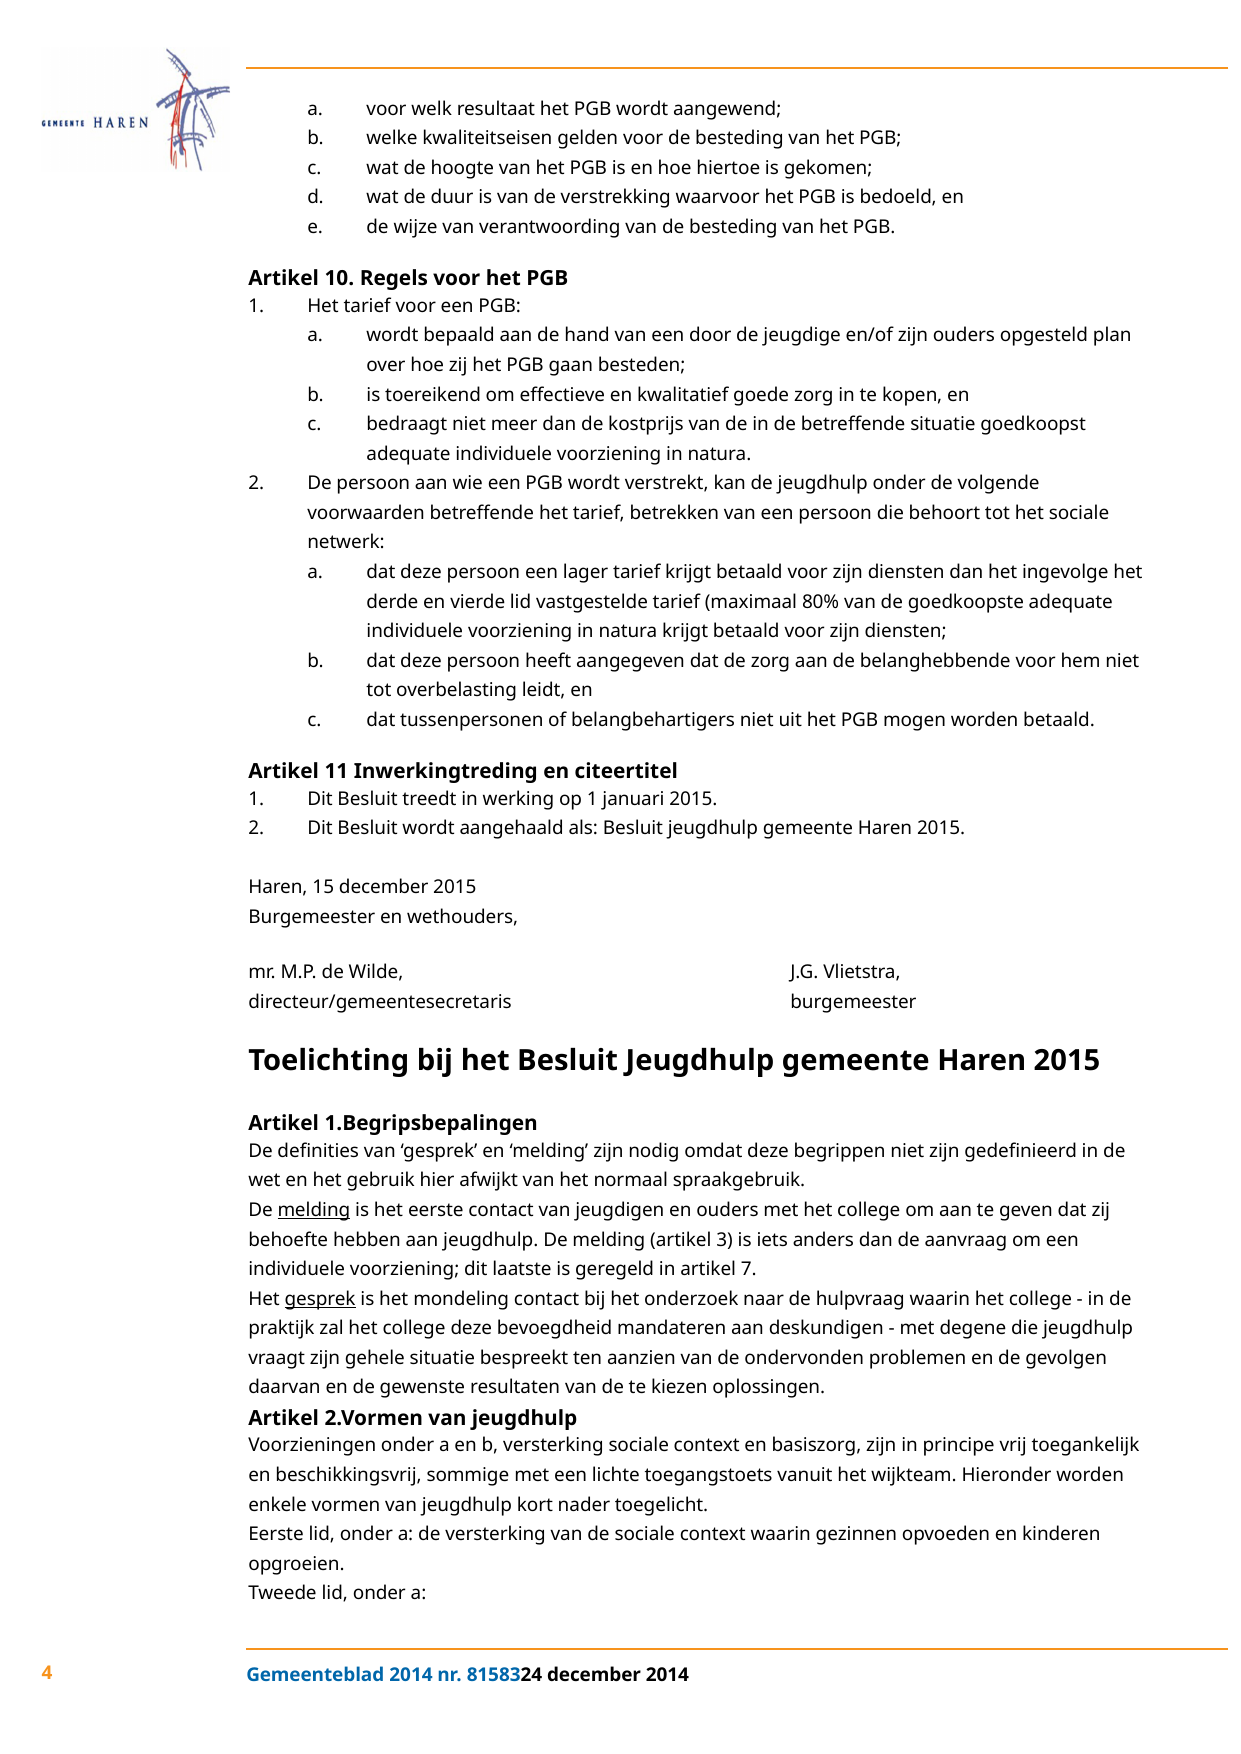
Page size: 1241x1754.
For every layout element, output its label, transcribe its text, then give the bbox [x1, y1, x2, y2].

text Voorzieningen onder a en b, versterking sociale context en basiszorg, zijn in principe vrij toegankelijk en beschikkingsvrij, sommige met een lichte toegangstoets vanuit het wijkteam. Hieronder worden enkele vormen van jeugdhulp kort nader toegelicht. [248, 1432, 1152, 1517]
text De melding is het eerste contact van jeugdigen en ouders met het college om aan te geven dat zij behoefte hebben aan jeugdhulp. De melding (artikel 3) is iets anders dan de aanvraag om een individuele voorziening; dit laatste is geregeld in artikel 7. [248, 1196, 1152, 1281]
text De definities van ‘gesprek’ en ‘melding’ zijn nodig omdat deze begrippen niet zijn gedefinieerd in de wet en het gebruik hier afwijkt van het normaal spraakgebruik. [248, 1137, 1152, 1192]
text Artikel 1.Begripsbepalingen [248, 1108, 1152, 1137]
list voor welk resultaat het PGB wordt aangewend; [307, 95, 1152, 121]
list dat tussenpersonen of belangbehartigers niet uit het PGB mogen worden betaald. [307, 706, 1152, 732]
list Dit Besluit wordt aangehaald als: Besluit jeugdhulp gemeente Haren 2015. [248, 814, 1152, 840]
list wat de duur is van de verstrekking waarvoor het PGB is bedoeld, en [307, 183, 1152, 209]
list wat de hoogte van het PGB is en hoe hiertoe is gekomen; [307, 154, 1152, 180]
list dat deze persoon heeft aangegeven dat de zorg aan de belanghebbende voor hem niet tot overbelasting leidt, en [307, 647, 1152, 702]
table_header [609, 959, 790, 1014]
list Het tarief voor een PGB: [248, 292, 1152, 318]
list Dit Besluit treedt in werking op 1 januari 2015. [248, 785, 1152, 811]
text Toelichting bij het Besluit Jeugdhulp gemeente Haren 2015 [248, 1040, 1152, 1079]
text Eerste lid, onder a: de versterking van de sociale context waarin gezinnen opvoeden en kinderen opgroeien. [248, 1520, 1152, 1576]
text Artikel 10. Regels voor het PGB [248, 263, 1152, 292]
text Burgemeester en wethouders, [248, 903, 1152, 929]
list de wijze van verantwoording van de besteding van het PGB. [307, 213, 1152, 239]
text Artikel 2.Vormen van jeugdhulp [248, 1403, 1152, 1432]
text Het gesprek is het mondeling contact bij het onderzoek naar de hulpvraag waarin het college - in de praktijk zal het college deze bevoegdheid mandateren aan deskundigen - met degene die jeugdhulp vraagt zijn gehele situatie bespreekt ten aanzien van de ondervonden problemen en de gevolgen daarvan en de gewenste resultaten van de te kiezen oplossingen. [248, 1285, 1152, 1399]
list bedraagt niet meer dan de kostprijs van de in de betreffende situatie goedkoopst adequate individuele voorziening in natura. [307, 410, 1152, 466]
list is toereikend om effectieve en kwalitatief goede zorg in te kopen, en [307, 381, 1152, 406]
list dat deze persoon een lager tarief krijgt betaald voor zijn diensten dan het ingevolge het derde en vierde lid vastgestelde tarief (maximaal 80% van de goedkoopste adequate individuele voorziening in natura krijgt betaald voor zijn diensten; [307, 558, 1152, 643]
table_header J.G. Vlietstra, burgemeester [790, 959, 1152, 1014]
picture [41, 47, 231, 172]
text Tweede lid, onder a: [248, 1579, 1152, 1605]
list wordt bepaald aan de hand van een door de jeugdige en/of zijn ouders opgesteld plan over hoe zij het PGB gaan besteden; [307, 322, 1152, 377]
text Haren, 15 december 2015 [248, 874, 1152, 899]
list welke kwaliteitseisen gelden voor de besteding van het PGB; [307, 124, 1152, 150]
list De persoon aan wie een PGB wordt verstrekt, kan de jeugdhulp onder de volgende voorwaarden betreffende het tarief, betrekken van een persoon die behoort tot het sociale netwerk: [248, 469, 1152, 554]
table_header mr. M.P. de Wilde, directeur/gemeentesecretaris [248, 959, 609, 1014]
text Artikel 11 Inwerkingtreding en citeertitel [248, 757, 1152, 785]
